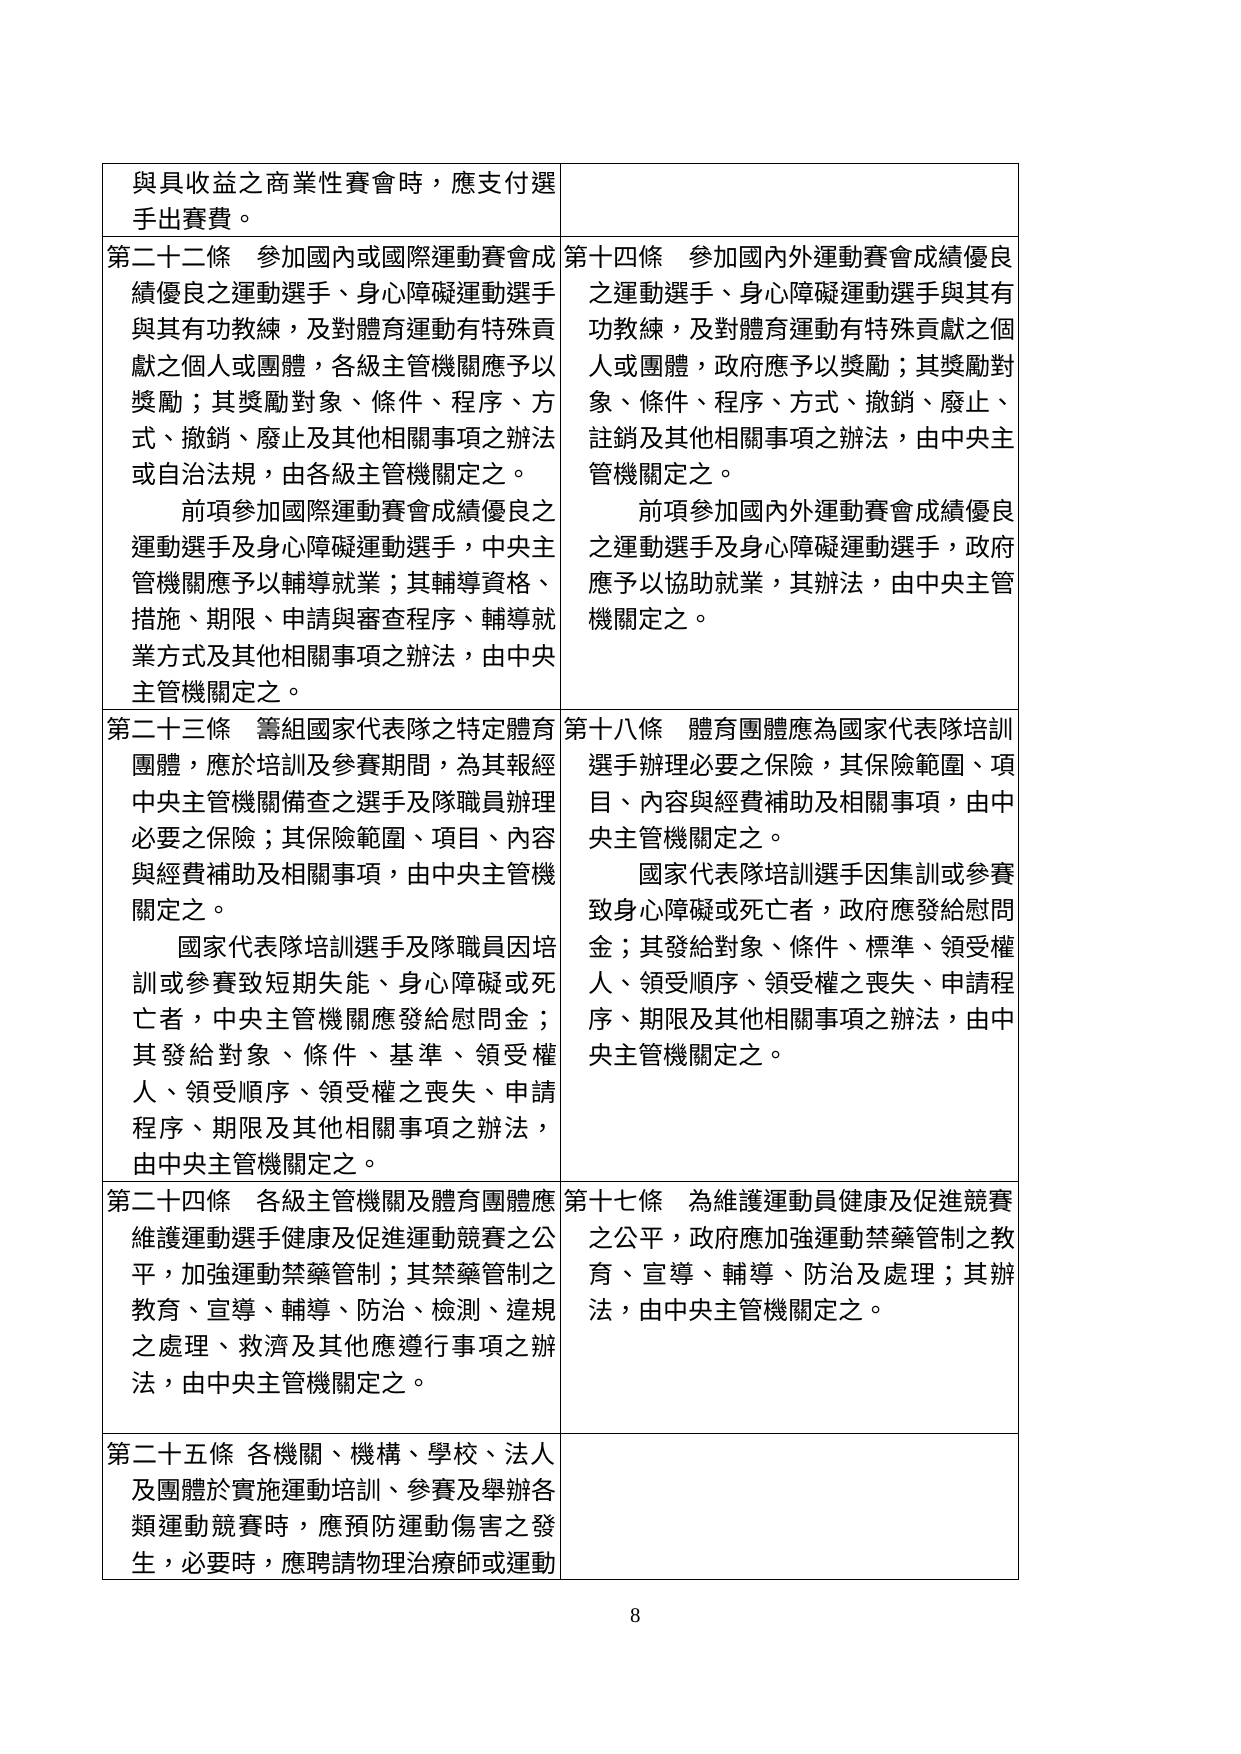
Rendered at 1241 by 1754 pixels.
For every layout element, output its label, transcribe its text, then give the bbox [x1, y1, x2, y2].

table_cell [561, 1434, 1018, 1579]
table_cell 第二十四條 各級主管機關及體育團體應維護運動選手健康及促進運動競賽之公平，加強運動禁藥管制；其禁藥管制之教育、宣導、輔導、防治、檢測、違規之處理、救濟及其他應遵行事項之辦法，由中央主管機關定之。 [103, 1182, 560, 1433]
table_cell [561, 164, 1018, 236]
table_cell 第二十五條 各機關、機構、學校、法人及團體於實施運動培訓、參賽及舉辦各類運動競賽時，應預防運動傷害之發生，必要時，應聘請物理治療師或運動 [103, 1434, 560, 1579]
table_cell 第十七條 為維護運動員健康及促進競賽之公平，政府應加強運動禁藥管制之教育、宣導、輔導、防治及處理；其辦法，由中央主管機關定之。 [561, 1182, 1018, 1433]
table_cell 第十四條 參加國內外運動賽會成績優良之運動選手、身心障礙運動選手與其有功教練，及對體育運動有特殊貢獻之個人或團體，政府應予以獎勵；其獎勵對象、條件、程序、方式、撤銷、廢止、註銷及其他相關事項之辦法，由中央主管機關定之。 前項參加國內外運動賽會成績優良之運動選手及身心障礙運動選手，政府應予以協助就業，其辦法，由中央主管機關定之。 [561, 237, 1018, 708]
table_cell 與具收益之商業性賽會時，應支付選手出賽費。 [103, 164, 560, 236]
table_cell 第二十二條 參加國內或國際運動賽會成績優良之運動選手、身心障礙運動選手與其有功教練，及對體育運動有特殊貢獻之個人或團體，各級主管機關應予以獎勵；其獎勵對象、條件、程序、方式、撤銷、廢止及其他相關事項之辦法或自治法規，由各級主管機關定之。 前項參加國際運動賽會成績優良之運動選手及身心障礙運動選手，中央主管機關應予以輔導就業；其輔導資格、措施、期限、申請與審查程序、輔導就業方式及其他相關事項之辦法，由中央主管機關定之。 [103, 237, 560, 708]
table_cell 第十八條 體育團體應為國家代表隊培訓選手辦理必要之保險，其保險範圍、項目、內容與經費補助及相關事項，由中央主管機關定之。 國家代表隊培訓選手因集訓或參賽致身心障礙或死亡者，政府應發給慰問金；其發給對象、條件、標準、領受權人、領受順序、領受權之喪失、申請程序、期限及其他相關事項之辦法，由中央主管機關定之。 [561, 710, 1018, 1181]
table_cell 第二十三條 籌組國家代表隊之特定體育團體，應於培訓及參賽期間，為其報經中央主管機關備查之選手及隊職員辦理必要之保險；其保險範圍、項目、內容與經費補助及相關事項，由中央主管機關定之。 國家代表隊培訓選手及隊職員因培訓或參賽致短期失能、身心障礙或死亡者，中央主管機關應發給慰問金；其發給對象、條件、基準、領受權人、領受順序、領受權之喪失、申請程序、期限及其他相關事項之辦法，由中央主管機關定之。 [103, 710, 560, 1181]
